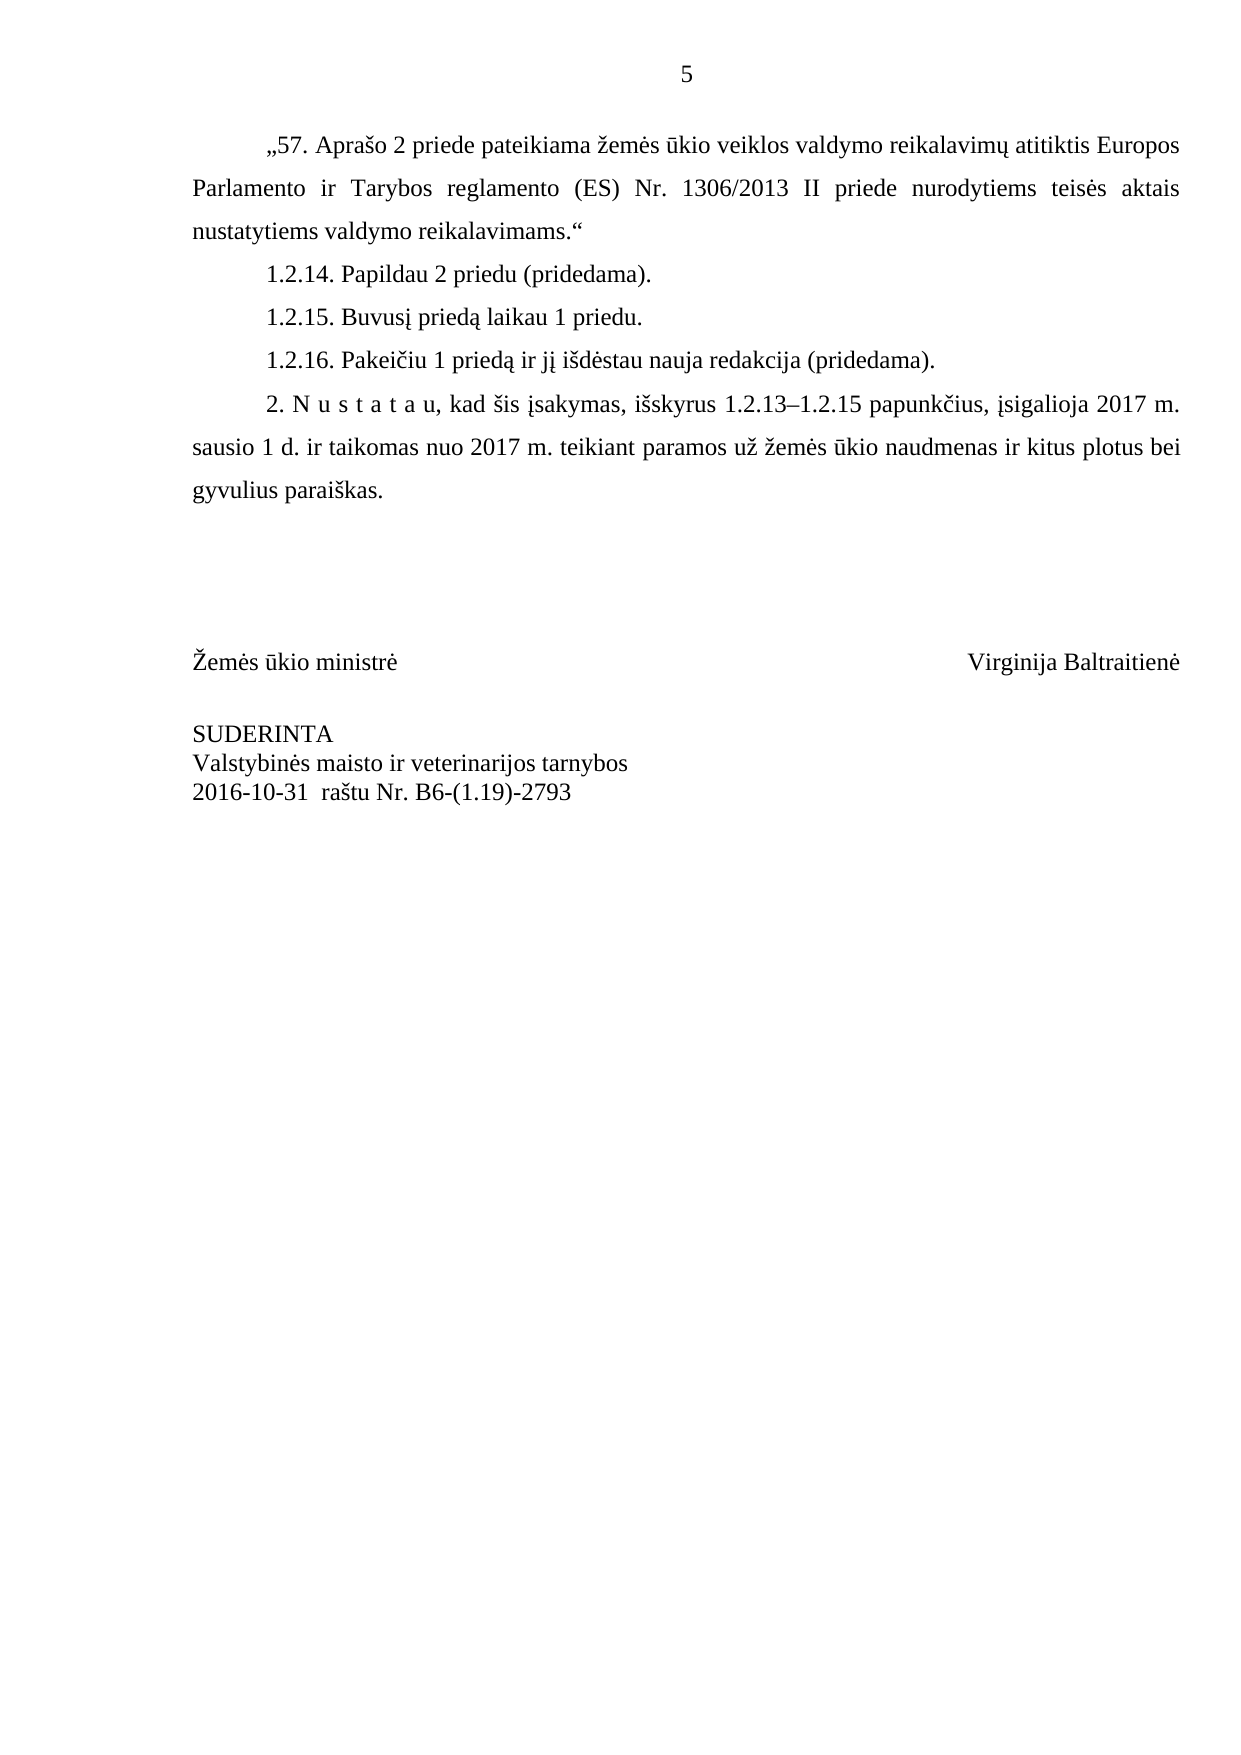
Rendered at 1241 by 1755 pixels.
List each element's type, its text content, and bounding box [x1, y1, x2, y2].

text Žemės ūkio ministrė Virginija Baltraitienė [192, 647, 1181, 676]
text 2. N u s t a t a u, kad šis įsakymas, išskyrus 1.2.13–1.2.15 papunkčius, įsigalioja 2017 m. sausio 1 d. ir taikomas nuo 2017 m. teikiant paramos už žemės ūkio naudmenas ir kitus plotus bei gyvulius paraiškas. [192, 389, 1181, 504]
text 1.2.16. Pakeičiu 1 priedą ir jį išdėstau nauja redakcija (pridedama). [192, 346, 1181, 374]
text SUDERINTA [192, 719, 1181, 748]
text 1.2.15. Buvusį priedą laikau 1 priedu. [192, 302, 1181, 331]
text 2016-10-31 raštu Nr. B6-(1.19)-2793 [192, 777, 1181, 806]
text Valstybinės maisto ir veterinarijos tarnybos [192, 748, 1181, 777]
text 1.2.14. Papildau 2 priedu (pridedama). [192, 259, 1181, 288]
text „57. Aprašo 2 priede pateikiama žemės ūkio veiklos valdymo reikalavimų atitiktis Europos Parlamento ir Tarybos reglamento (ES) Nr. 1306/2013 II priede nurodytiems teisės aktais nustatytiems valdymo reikalavimams.“ [192, 130, 1181, 245]
